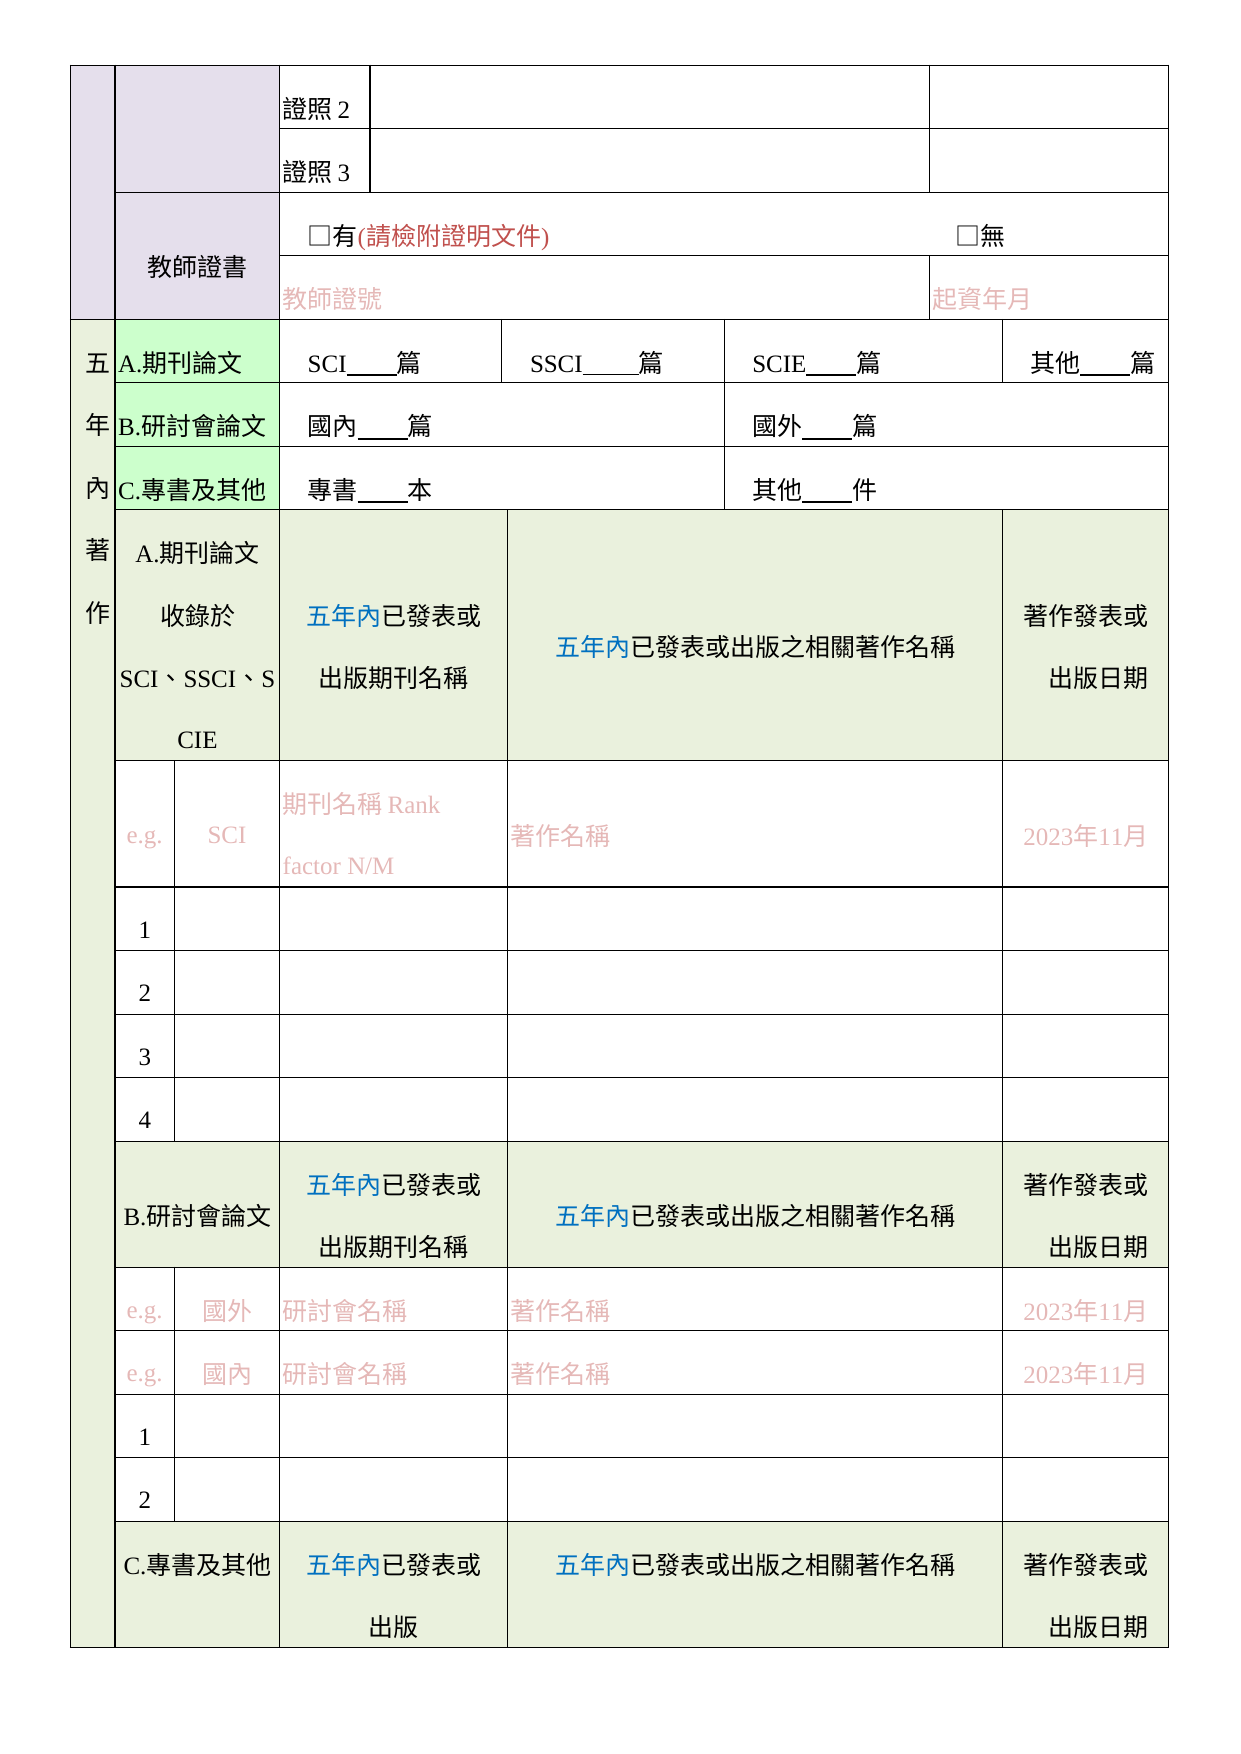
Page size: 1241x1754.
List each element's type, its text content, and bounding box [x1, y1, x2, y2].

table_cell [930, 129, 1168, 192]
table_cell 2023年11月 [1003, 761, 1168, 886]
table_cell C.專書及其他 [116, 447, 279, 509]
table_cell e.g. [116, 761, 174, 886]
table_cell [1003, 1458, 1168, 1521]
table_cell [371, 66, 929, 128]
table_cell 2 [116, 951, 174, 1013]
table_cell 教師證書 [116, 193, 279, 319]
table_cell 五年內已發表或出版之相關著作名稱 [508, 1142, 1002, 1267]
table_cell 教師證號 [280, 256, 929, 319]
table_cell [508, 888, 1002, 950]
table_cell 2023年11月 [1003, 1268, 1168, 1330]
table_cell 1 [116, 1395, 174, 1457]
table_cell 研討會名稱 [280, 1268, 507, 1330]
table_cell 著作名稱 [508, 761, 1002, 886]
table_cell [175, 1078, 279, 1141]
table_cell [508, 1458, 1002, 1521]
table_cell [280, 1395, 507, 1457]
table_cell 國外 [175, 1268, 279, 1330]
table_cell 證照3 [280, 129, 369, 192]
table_cell SCIE 篇 [725, 320, 1002, 382]
table_cell [116, 66, 279, 192]
table_cell □有(請檢附證明文件) □無 [280, 193, 1168, 255]
table_cell [175, 951, 279, 1013]
table_cell [280, 951, 507, 1013]
table_cell 五年內已發表或 出版期刊名稱 [280, 510, 507, 760]
table_cell [508, 1078, 1002, 1141]
table_cell [71, 66, 114, 319]
table_cell [1003, 1078, 1168, 1141]
table_cell e.g. [116, 1268, 174, 1330]
table_cell [1003, 1015, 1168, 1077]
table_cell [371, 129, 929, 192]
table_cell 研討會名稱 [280, 1331, 507, 1394]
table_cell 其他 件 [725, 447, 1168, 509]
table_cell 證照2 [280, 66, 369, 128]
table_cell 起資年月 [930, 256, 1168, 319]
table_cell A.期刊論文 收錄於SCI、SSCI、SCIE [116, 510, 279, 760]
table_cell SCI 篇 [280, 320, 501, 382]
table_cell [280, 1458, 507, 1521]
table_cell B.研討會論文 [116, 383, 279, 446]
table_cell A.期刊論文 [116, 320, 279, 382]
table_cell 4 [116, 1078, 174, 1141]
table_cell 國內 篇 [280, 383, 724, 446]
table_cell 專書 本 [280, 447, 724, 509]
table_cell 五年內已發表或出版之相關著作名稱 [508, 1522, 1002, 1647]
table_cell 著作發表或 出版日期 [1003, 1142, 1168, 1267]
table_cell [508, 951, 1002, 1013]
table_cell [175, 1458, 279, 1521]
table_cell [1003, 1395, 1168, 1457]
table_cell 著作名稱 [508, 1331, 1002, 1394]
table_cell [175, 888, 279, 950]
table_cell 五年內著作 [71, 320, 114, 1647]
table_cell 五年內已發表或 出版期刊名稱 [280, 1142, 507, 1267]
table_cell [1003, 951, 1168, 1013]
table_cell [1003, 888, 1168, 950]
table_cell SCI [175, 761, 279, 886]
table_cell 3 [116, 1015, 174, 1077]
table_cell 2 [116, 1458, 174, 1521]
table_cell B.研討會論文 [116, 1142, 279, 1267]
table_cell SSCI 篇 [502, 320, 724, 382]
table_cell [175, 1395, 279, 1457]
table_cell [508, 1015, 1002, 1077]
table_cell [175, 1015, 279, 1077]
table_cell C.專書及其他 [116, 1522, 279, 1647]
table_cell [930, 66, 1168, 128]
table_cell 五年內已發表或 出版 [280, 1522, 507, 1647]
table_cell 其他 篇 [1003, 320, 1168, 382]
table_cell [280, 1015, 507, 1077]
table_cell 著作名稱 [508, 1268, 1002, 1330]
table_cell 著作發表或 出版日期 [1003, 510, 1168, 760]
table_cell 期刊名稱Rank factor N/M [280, 761, 507, 886]
table_cell [280, 1078, 507, 1141]
table_cell 著作發表或 出版日期 [1003, 1522, 1168, 1647]
table_cell [508, 1395, 1002, 1457]
table_cell 國內 [175, 1331, 279, 1394]
table_cell e.g. [116, 1331, 174, 1394]
table_cell 1 [116, 888, 174, 950]
table_cell 國外 篇 [725, 383, 1168, 446]
table_cell 2023年11月 [1003, 1331, 1168, 1394]
table_cell [280, 888, 507, 950]
table_cell 五年內已發表或出版之相關著作名稱 [508, 510, 1002, 760]
